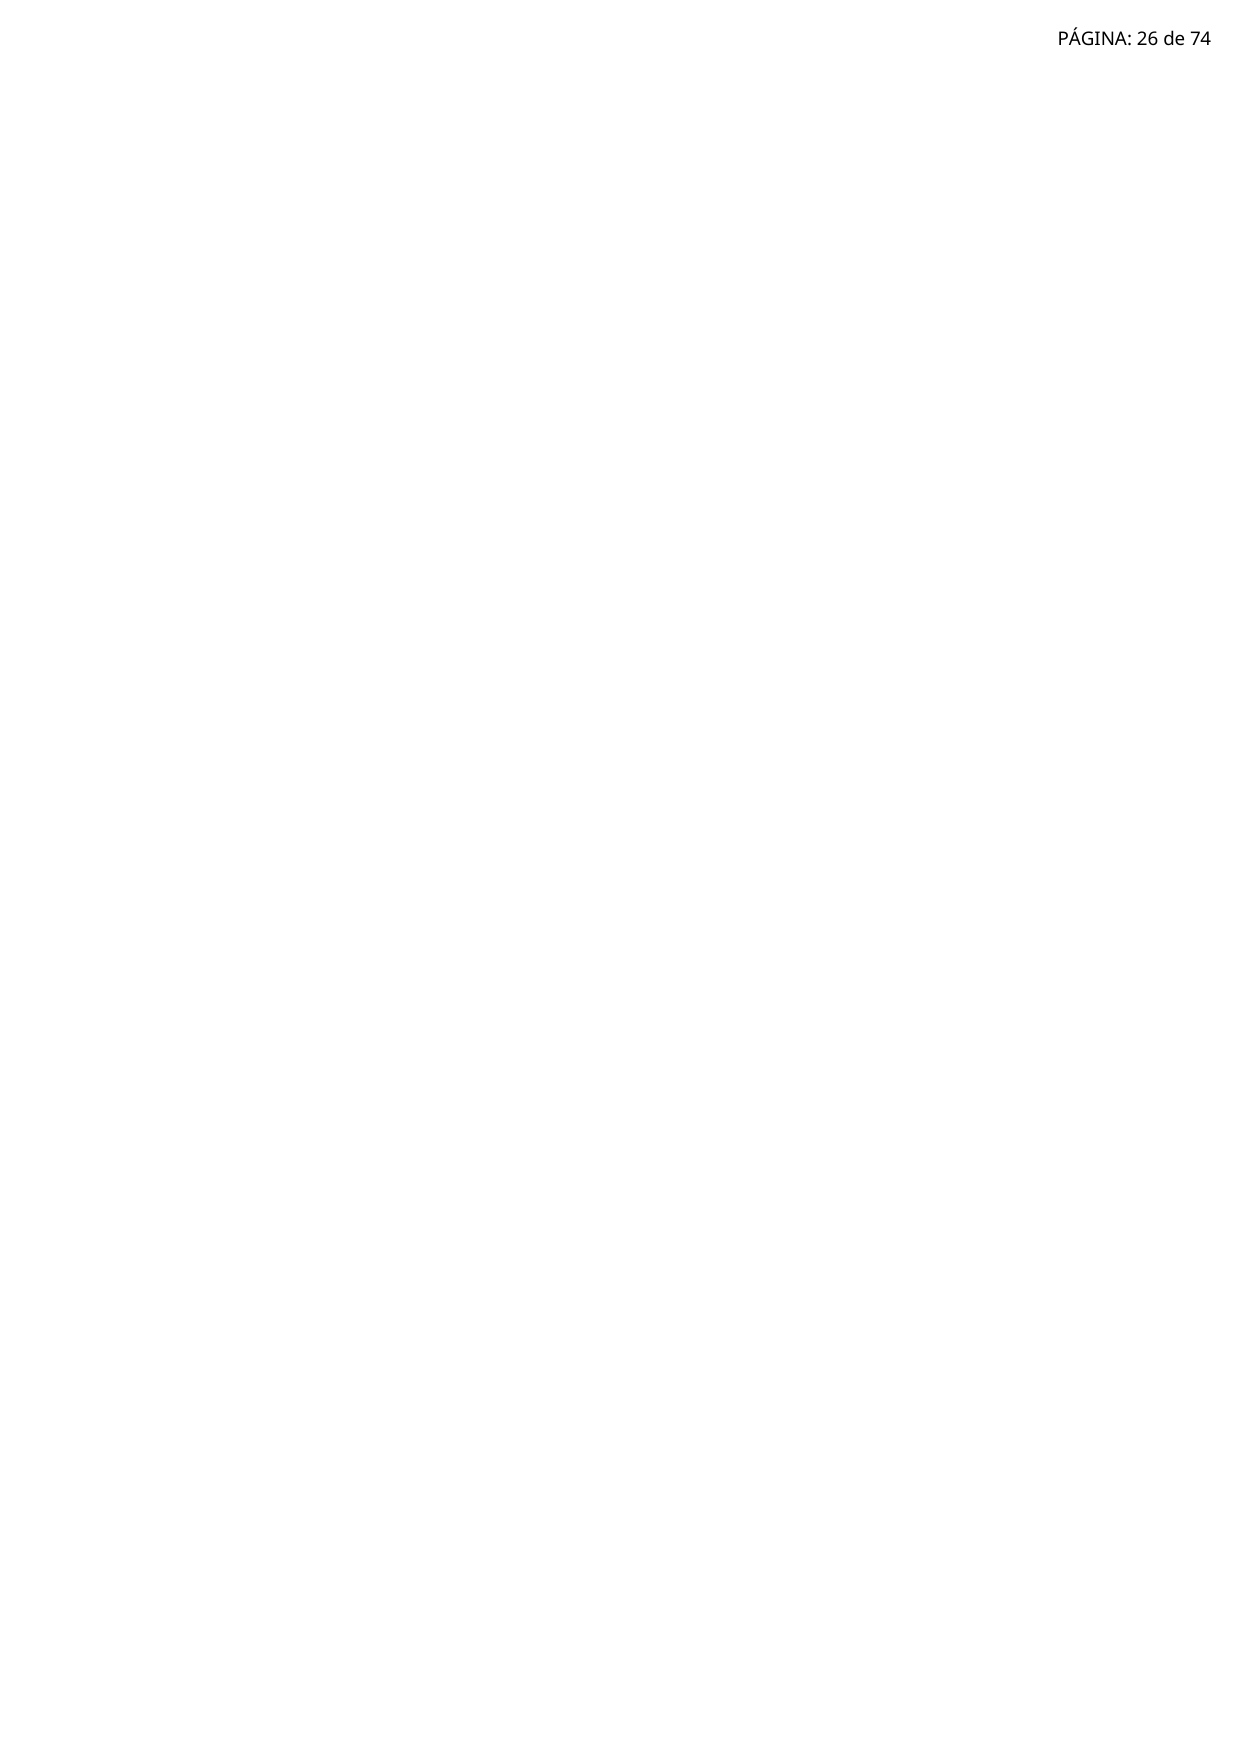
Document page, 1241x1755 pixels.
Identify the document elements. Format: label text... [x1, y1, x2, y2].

text PÁGINA: 26 de 74 [42, 25, 1211, 51]
